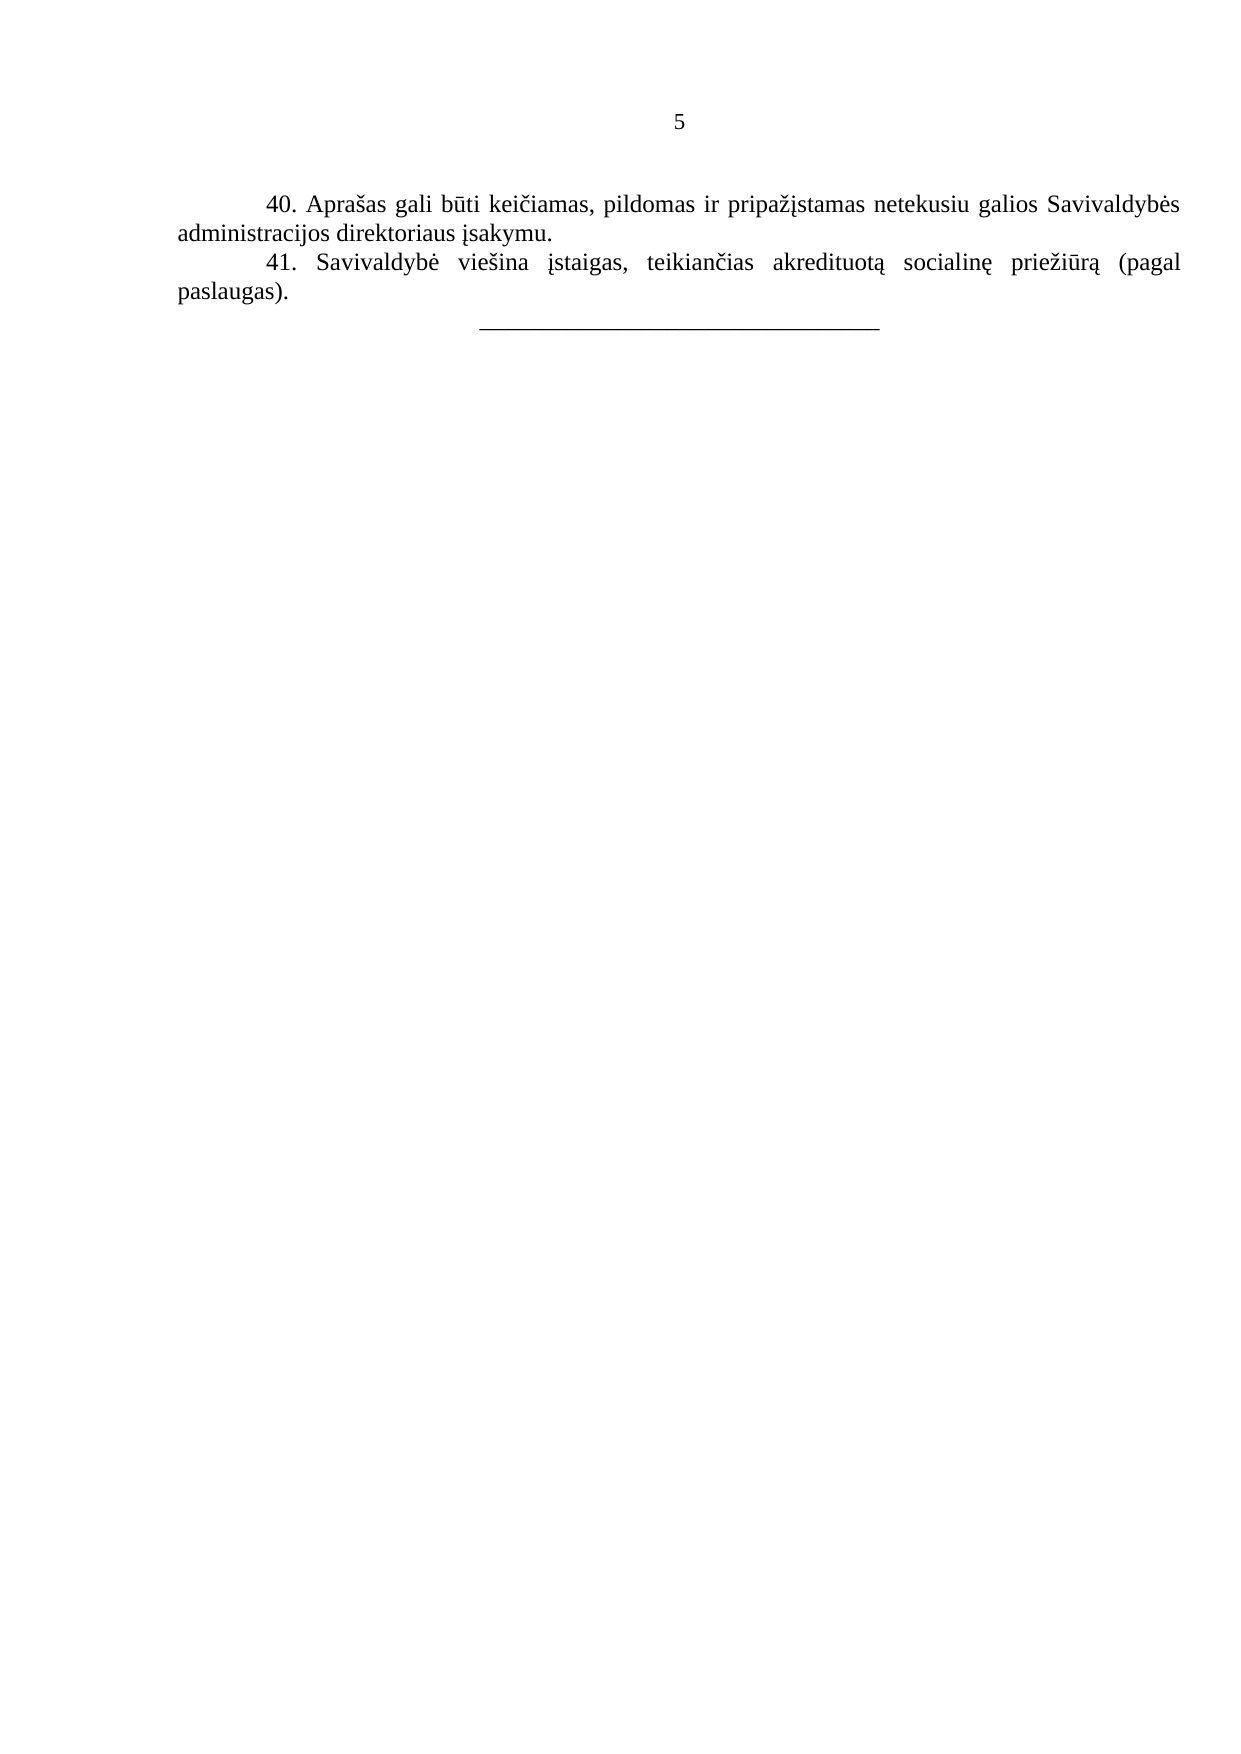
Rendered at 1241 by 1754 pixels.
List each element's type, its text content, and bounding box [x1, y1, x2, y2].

text 41. Savivaldybė viešina įstaigas, teikiančias akredituotą socialinę priežiūrą (pagal paslaugas). [177, 247, 1181, 304]
text 40. Aprašas gali būti keičiamas, pildomas ir pripažįstamas netekusiu galios Savivaldybės administracijos direktoriaus įsakymu. [177, 189, 1181, 247]
text ________________________________ [177, 304, 1181, 333]
